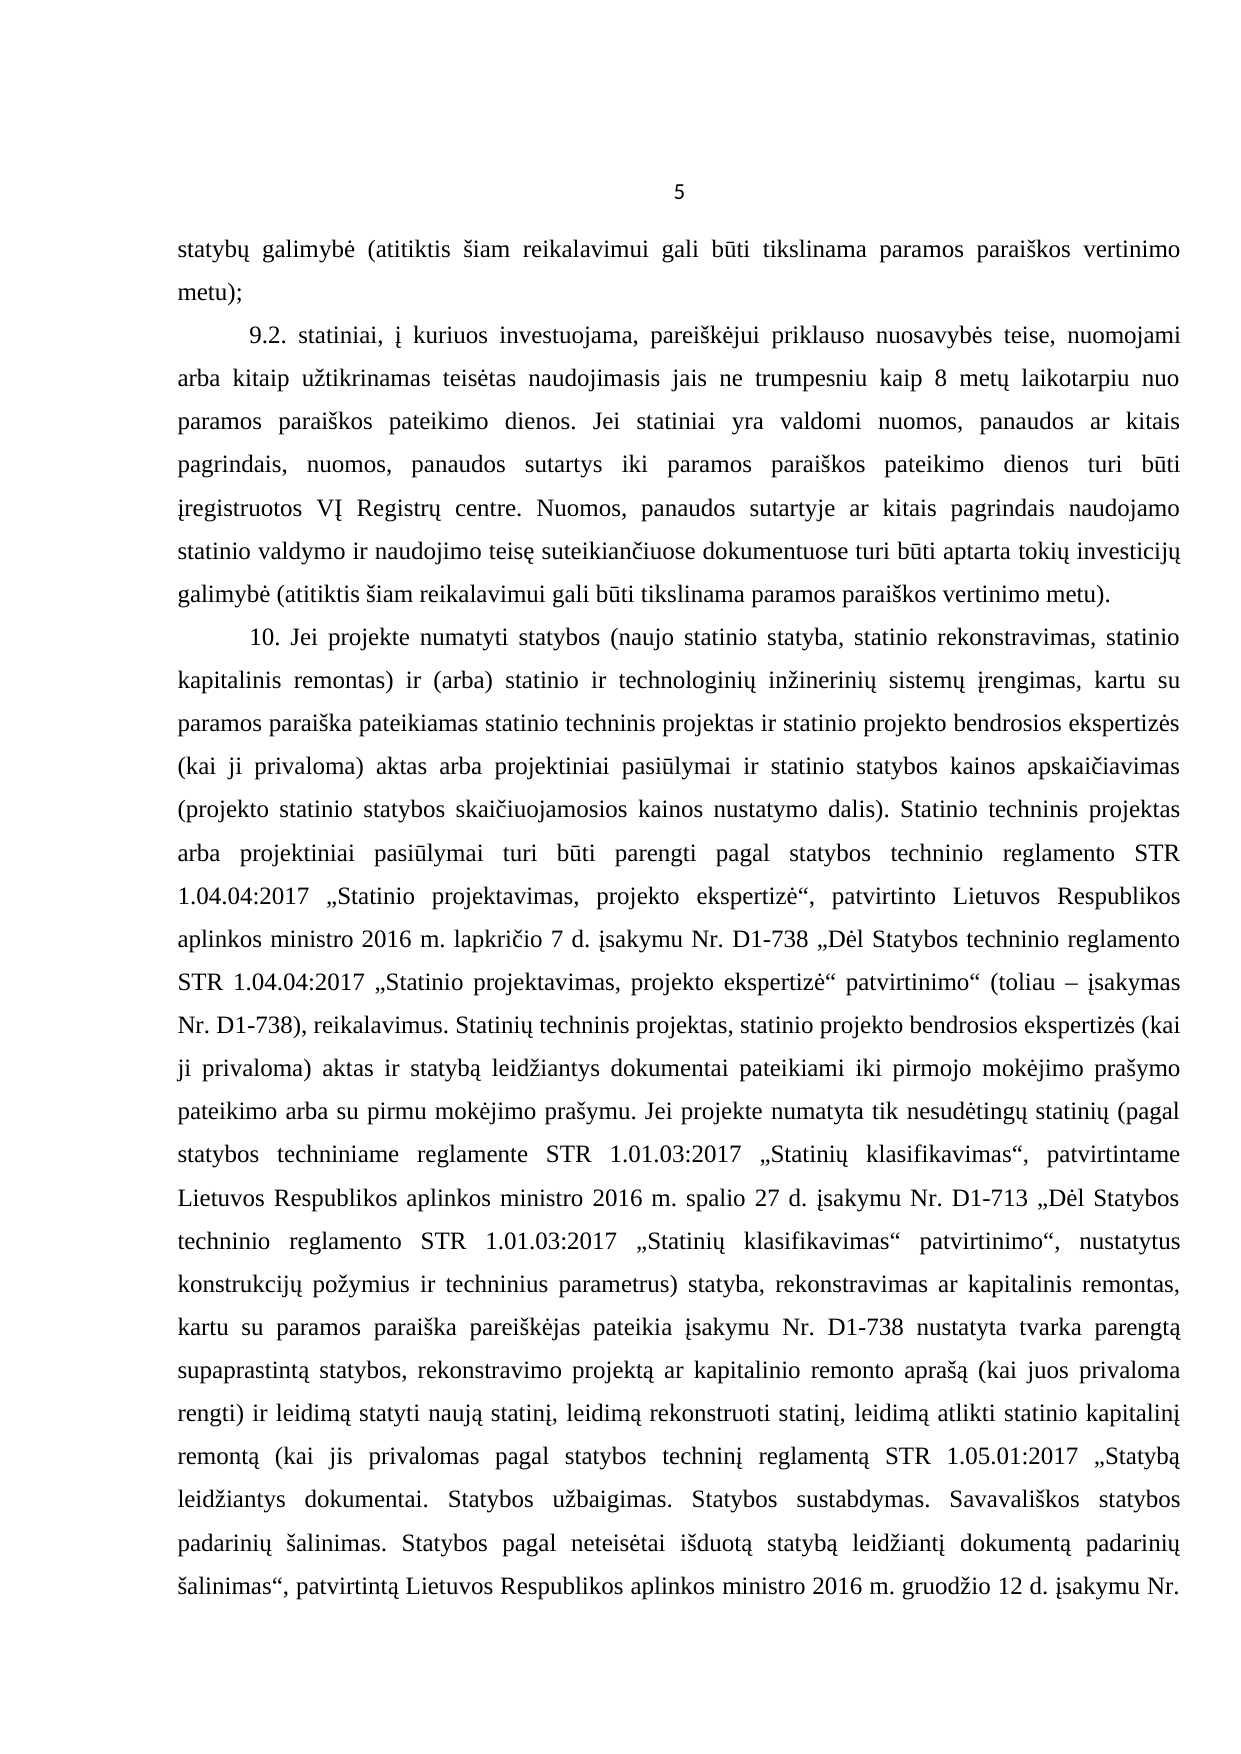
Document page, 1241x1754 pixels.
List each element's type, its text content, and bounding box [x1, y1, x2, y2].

text 10. Jei projekte numatyti statybos (naujo statinio statyba, statinio rekonstravimas, statinio kapitalinis remontas) ir (arba) statinio ir technologinių inžinerinių sistemų įrengimas, kartu su paramos paraiška pateikiamas statinio techninis projektas ir statinio projekto bendrosios ekspertizės (kai ji privaloma) aktas arba projektiniai pasiūlymai ir statinio statybos kainos apskaičiavimas (projekto statinio statybos skaičiuojamosios kainos nustatymo dalis). Statinio techninis projektas arba projektiniai pasiūlymai turi būti parengti pagal statybos techninio reglamento STR 1.04.04:2017 „Statinio projektavimas, projekto ekspertizė“, patvirtinto Lietuvos Respublikos aplinkos ministro 2016 m. lapkričio 7 d. įsakymu Nr. D1-738 „Dėl Statybos techninio reglamento STR 1.04.04:2017 „Statinio projektavimas, projekto ekspertizė“ patvirtinimo“ (toliau – įsakymas Nr. D1-738), reikalavimus. Statinių techninis projektas, statinio projekto bendrosios ekspertizės (kai ji privaloma) aktas ir statybą leidžiantys dokumentai pateikiami iki pirmojo mokėjimo prašymo pateikimo arba su pirmu mokėjimo prašymu. Jei projekte numatyta tik nesudėtingų statinių (pagal statybos techniniame reglamente STR 1.01.03:2017 „Statinių klasifikavimas“, patvirtintame Lietuvos Respublikos aplinkos ministro 2016 m. spalio 27 d. įsakymu Nr. D1-713 „Dėl Statybos techninio reglamento STR 1.01.03:2017 „Statinių klasifikavimas“ patvirtinimo“, nustatytus konstrukcijų požymius ir techninius parametrus) statyba, rekonstravimas ar kapitalinis remontas, kartu su paramos paraiška pareiškėjas pateikia įsakymu Nr. D1-738 nustatyta tvarka parengtą supaprastintą statybos, rekonstravimo projektą ar kapitalinio remonto aprašą (kai juos privaloma rengti) ir leidimą statyti naują statinį, leidimą rekonstruoti statinį, leidimą atlikti statinio kapitalinį remontą (kai jis privalomas pagal statybos techninį reglamentą STR 1.05.01:2017 „Statybą leidžiantys dokumentai. Statybos užbaigimas. Statybos sustabdymas. Savavališkos statybos padarinių šalinimas. Statybos pagal neteisėtai išduotą statybą leidžiantį dokumentą padarinių šalinimas“, patvirtintą Lietuvos Respublikos aplinkos ministro 2016 m. gruodžio 12 d. įsakymu Nr. [177, 622, 1181, 1599]
text statybų galimybė (atitiktis šiam reikalavimui gali būti tikslinama paramos paraiškos vertinimo metu); [177, 234, 1181, 306]
text 9.2. statiniai, į kuriuos investuojama, pareiškėjui priklauso nuosavybės teise, nuomojami arba kitaip užtikrinamas teisėtas naudojimasis jais ne trumpesniu kaip 8 metų laikotarpiu nuo paramos paraiškos pateikimo dienos. Jei statiniai yra valdomi nuomos, panaudos ar kitais pagrindais, nuomos, panaudos sutartys iki paramos paraiškos pateikimo dienos turi būti įregistruotos VĮ Registrų centre. Nuomos, panaudos sutartyje ar kitais pagrindais naudojamo statinio valdymo ir naudojimo teisę suteikiančiuose dokumentuose turi būti aptarta tokių investicijų galimybė (atitiktis šiam reikalavimui gali būti tikslinama paramos paraiškos vertinimo metu). [177, 320, 1181, 608]
